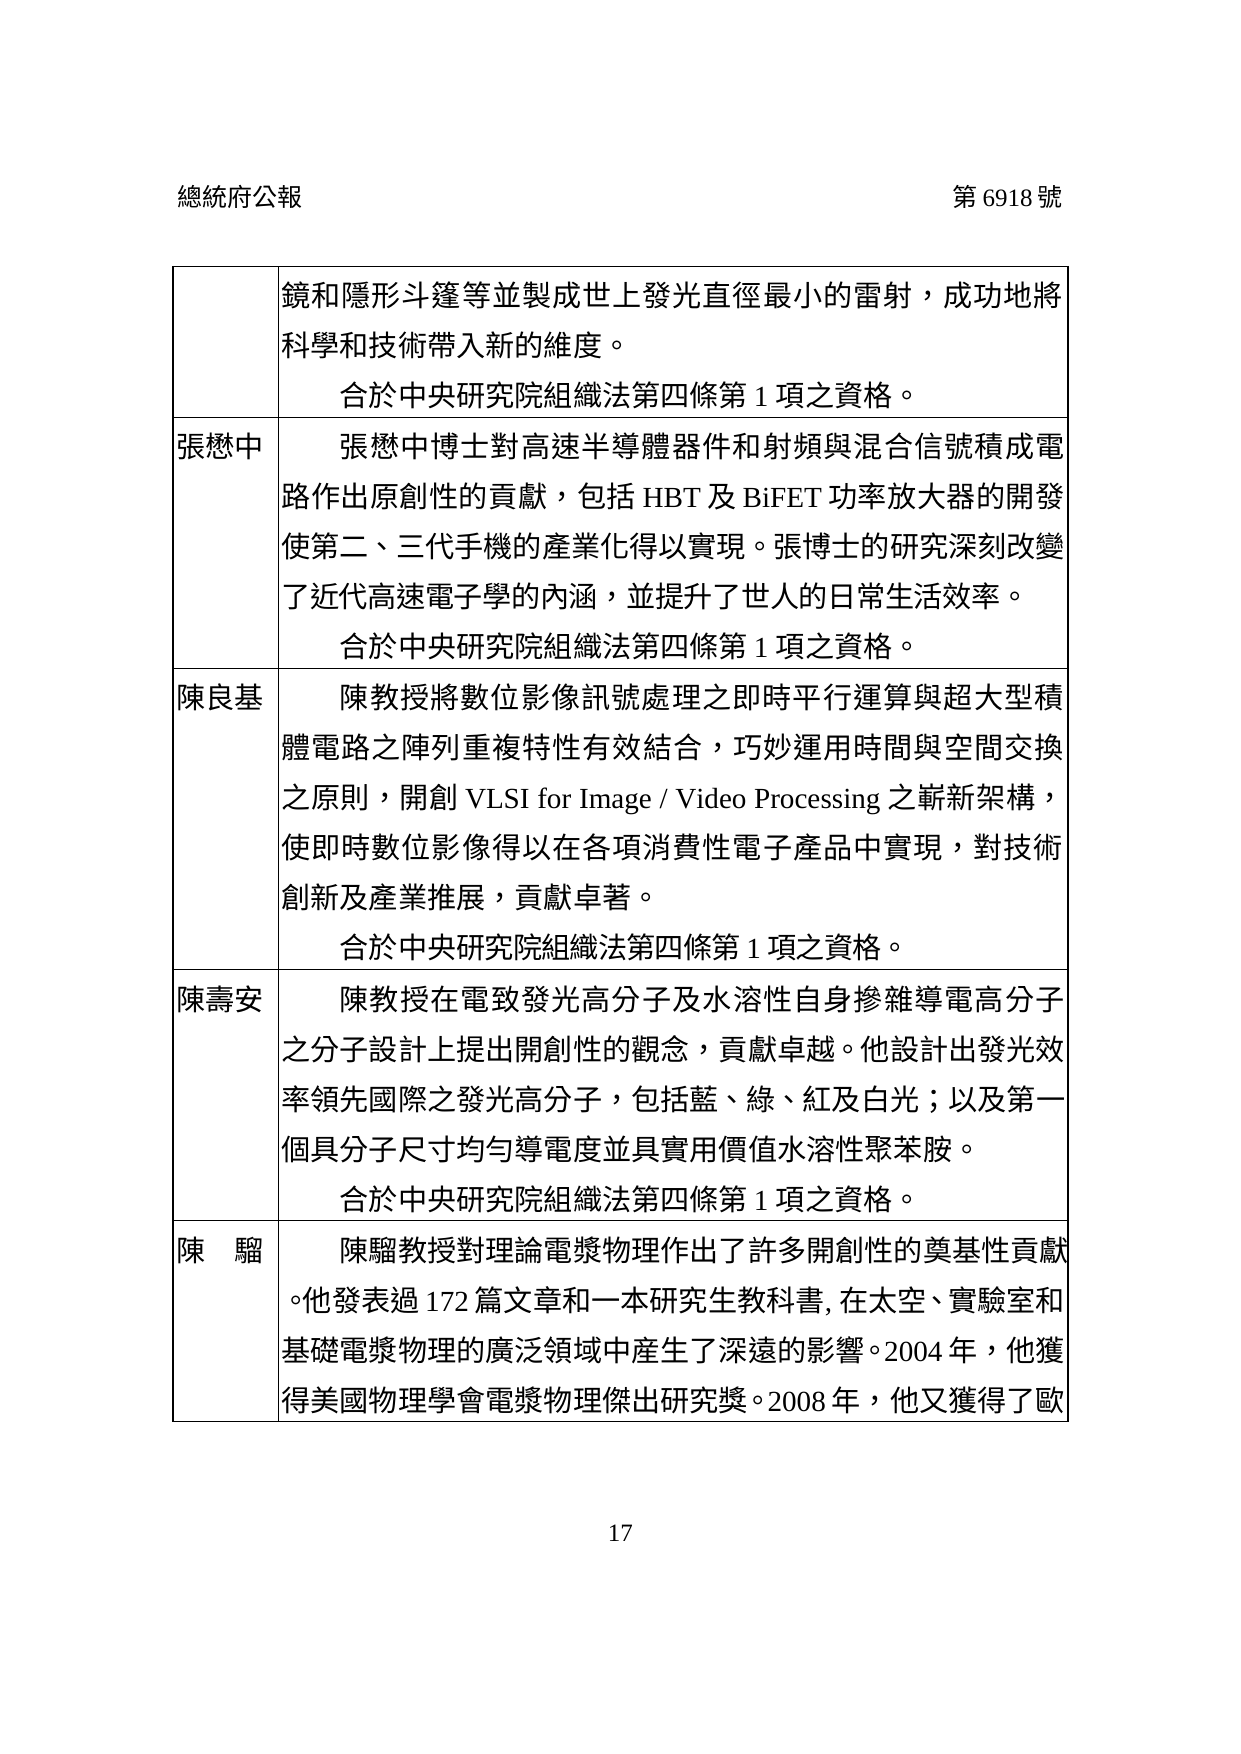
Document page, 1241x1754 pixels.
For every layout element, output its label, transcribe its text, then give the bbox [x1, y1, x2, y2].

table_cell 陳教授在電致發光高分子及水溶性自身摻雜導電高分子之分子設計上提出開創性的觀念，貢獻卓越。他設計出發光效率領先國際之發光高分子，包括藍、綠、紅及白光；以及第一個具分子尺寸均勻導電度並具實用價值水溶性聚苯胺。 合於中央研究院組織法第四條第1 項之資格。 [279, 970, 1067, 1220]
table_cell 張懋中 [174, 418, 278, 668]
table_cell 陳良基 [174, 669, 278, 969]
table_cell 陳 騮 [174, 1221, 278, 1421]
table_cell 陳壽安 [174, 970, 278, 1220]
table_cell 陳教授將數位影像訊號處理之即時平行運算與超大型積體電路之陣列重複特性有效結合，巧妙運用時間與空間交換之原則，開創VLSI for Image / Video Processing之嶄新架構，使即時數位影像得以在各項消費性電子產品中實現，對技術創新及產業推展，貢獻卓著。 合於中央研究院組織法第四條第1 項之資格。 [279, 669, 1067, 969]
table_cell 陳騮教授對理論電漿物理作出了許多開創性的奠基性貢獻。他發表過172篇文章和一本研究生教科書, 在太空、實驗室和基礎電漿物理的廣泛領域中産生了深遠的影響。2004年，他獲得美國物理學會電漿物理傑出研究獎。2008年，他又獲得了歐 [279, 1221, 1067, 1421]
table_cell 鏡和隱形斗篷等並製成世上發光直徑最小的雷射，成功地將科學和技術帶入新的維度。 合於中央研究院組織法第四條第1 項之資格。 [279, 267, 1067, 417]
table_cell 張懋中博士對高速半導體器件和射頻與混合信號積成電路作出原創性的貢獻，包括HBT及BiFET功率放大器的開發使第二、三代手機的產業化得以實現。張博士的研究深刻改變了近代高速電子學的內涵，並提升了世人的日常生活效率。 合於中央研究院組織法第四條第1 項之資格。 [279, 418, 1067, 668]
table_cell [174, 267, 278, 417]
